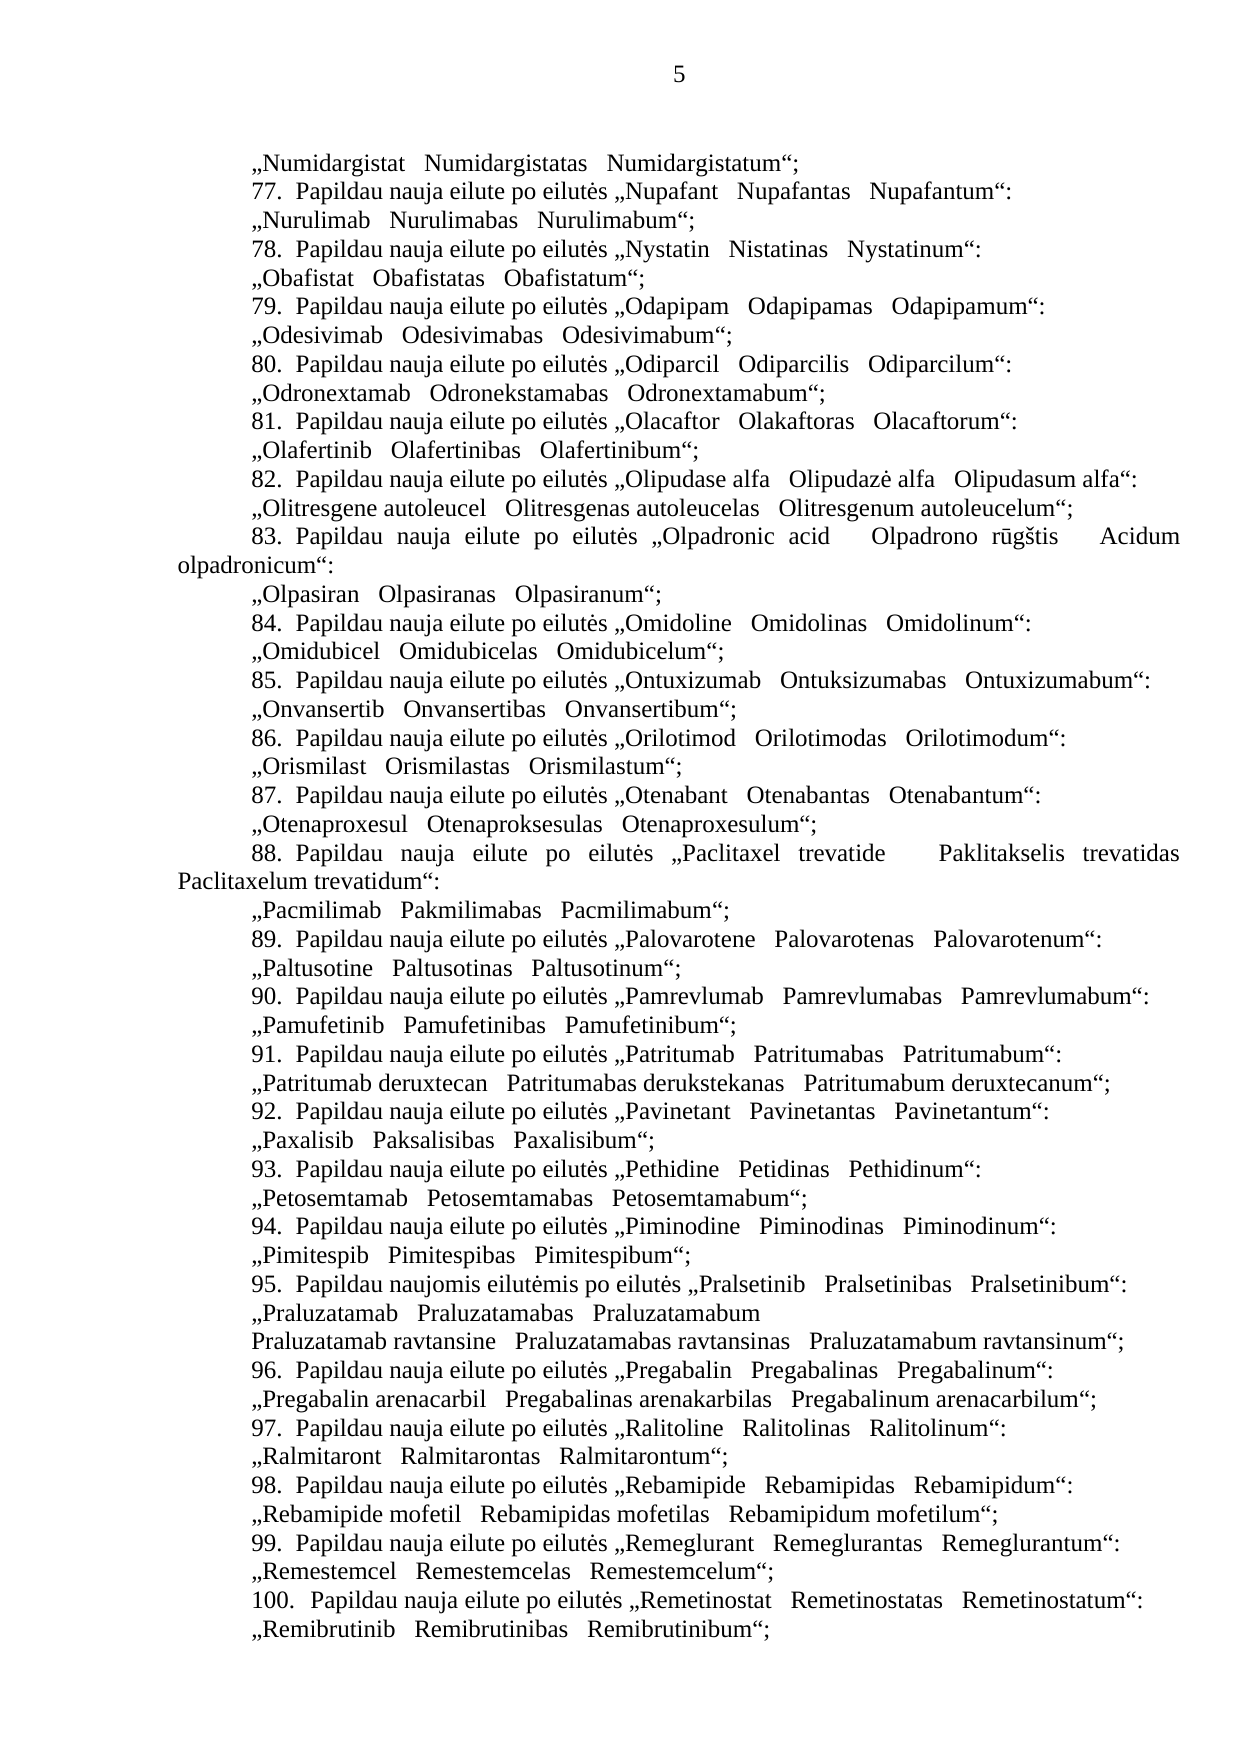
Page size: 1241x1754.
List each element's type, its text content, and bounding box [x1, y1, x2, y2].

text „Olpasiran Olpasiranas Olpasiranum“; [177, 579, 1181, 608]
text „Orismilast Orismilastas Orismilastum“; [177, 751, 1181, 780]
text 77. Papildau nauja eilute po eilutės „Nupafant Nupafantas Nupafantum“: [177, 176, 1181, 205]
text 82. Papildau nauja eilute po eilutės „Olipudase alfa Olipudazė alfa Olipudasum alfa“: [177, 464, 1181, 493]
text 81. Papildau nauja eilute po eilutės „Olacaftor Olakaftoras Olacaftorum“: [177, 406, 1181, 435]
text 93. Papildau nauja eilute po eilutės „Pethidine Petidinas Pethidinum“: [177, 1154, 1181, 1183]
text „Remibrutinib Remibrutinibas Remibrutinibum“; [177, 1614, 1181, 1643]
text 91. Papildau nauja eilute po eilutės „Patritumab Patritumabas Patritumabum“: [177, 1039, 1181, 1068]
text 90. Papildau nauja eilute po eilutės „Pamrevlumab Pamrevlumabas Pamrevlumabum“: [177, 981, 1181, 1010]
text „Nurulimab Nurulimabas Nurulimabum“; [177, 205, 1181, 234]
text „Otenaproxesul Otenaproksesulas Otenaproxesulum“; [177, 809, 1181, 838]
text „Omidubicel Omidubicelas Omidubicelum“; [177, 636, 1181, 665]
text 96. Papildau nauja eilute po eilutės „Pregabalin Pregabalinas Pregabalinum“: [177, 1355, 1181, 1384]
text 83. Papildau nauja eilute po eilutės „Olpadronic acid Olpadrono rūgštis Acidum olpadronicum“: [177, 521, 1181, 579]
text „Rebamipide mofetil Rebamipidas mofetilas Rebamipidum mofetilum“; [177, 1499, 1181, 1528]
text 89. Papildau nauja eilute po eilutės „Palovarotene Palovarotenas Palovarotenum“: [177, 924, 1181, 953]
text 84. Papildau nauja eilute po eilutės „Omidoline Omidolinas Omidolinum“: [177, 608, 1181, 636]
text 95. Papildau naujomis eilutėmis po eilutės „Pralsetinib Pralsetinibas Pralsetinibum“: [177, 1269, 1181, 1298]
text „Praluzatamab Praluzatamabas Praluzatamabum [251, 1298, 1181, 1326]
text 88. Papildau nauja eilute po eilutės „Paclitaxel trevatide Paklitakselis trevatidas Paclitaxelum trevatidum“: [177, 838, 1181, 895]
text 99. Papildau nauja eilute po eilutės „Remeglurant Remeglurantas Remeglurantum“: [177, 1528, 1181, 1556]
text 85. Papildau nauja eilute po eilutės „Ontuxizumab Ontuksizumabas Ontuxizumabum“: [177, 665, 1181, 694]
text Praluzatamab ravtansine Praluzatamabas ravtansinas Praluzatamabum ravtansinum“; [177, 1326, 1181, 1355]
text „Olitresgene autoleucel Olitresgenas autoleucelas Olitresgenum autoleucelum“; [177, 493, 1181, 521]
text 78. Papildau nauja eilute po eilutės „Nystatin Nistatinas Nystatinum“: [177, 234, 1181, 263]
text „Pimitespib Pimitespibas Pimitespibum“; [177, 1240, 1181, 1269]
text „Remestemcel Remestemcelas Remestemcelum“; [177, 1556, 1181, 1585]
text 100. Papildau nauja eilute po eilutės „Remetinostat Remetinostatas Remetinostatum“: [177, 1585, 1181, 1614]
text 98. Papildau nauja eilute po eilutės „Rebamipide Rebamipidas Rebamipidum“: [177, 1470, 1181, 1499]
text „Obafistat Obafistatas Obafistatum“; [177, 263, 1181, 291]
text „Odronextamab Odronekstamabas Odronextamabum“; [177, 378, 1181, 406]
text „Numidargistat Numidargistatas Numidargistatum“; [177, 148, 1181, 176]
text „Onvansertib Onvansertibas Onvansertibum“; [177, 694, 1181, 723]
text „Olafertinib Olafertinibas Olafertinibum“; [177, 435, 1181, 464]
text „Paxalisib Paksalisibas Paxalisibum“; [177, 1125, 1181, 1154]
text „Paltusotine Paltusotinas Paltusotinum“; [177, 953, 1181, 981]
text 86. Papildau nauja eilute po eilutės „Orilotimod Orilotimodas Orilotimodum“: [177, 723, 1181, 751]
text „Petosemtamab Petosemtamabas Petosemtamabum“; [177, 1183, 1181, 1211]
text 92. Papildau nauja eilute po eilutės „Pavinetant Pavinetantas Pavinetantum“: [177, 1096, 1181, 1125]
text 97. Papildau nauja eilute po eilutės „Ralitoline Ralitolinas Ralitolinum“: [177, 1413, 1181, 1441]
text „Patritumab deruxtecan Patritumabas derukstekanas Patritumabum deruxtecanum“; [177, 1068, 1181, 1096]
text 80. Papildau nauja eilute po eilutės „Odiparcil Odiparcilis Odiparcilum“: [177, 349, 1181, 378]
text 94. Papildau nauja eilute po eilutės „Piminodine Piminodinas Piminodinum“: [177, 1211, 1181, 1240]
text 87. Papildau nauja eilute po eilutės „Otenabant Otenabantas Otenabantum“: [177, 780, 1181, 809]
text 79. Papildau nauja eilute po eilutės „Odapipam Odapipamas Odapipamum“: [177, 291, 1181, 320]
text „Odesivimab Odesivimabas Odesivimabum“; [177, 320, 1181, 349]
text „Ralmitaront Ralmitarontas Ralmitarontum“; [177, 1441, 1181, 1470]
text „Pacmilimab Pakmilimabas Pacmilimabum“; [177, 895, 1181, 924]
text „Pregabalin arenacarbil Pregabalinas arenakarbilas Pregabalinum arenacarbilum“; [177, 1384, 1181, 1413]
text „Pamufetinib Pamufetinibas Pamufetinibum“; [177, 1010, 1181, 1039]
